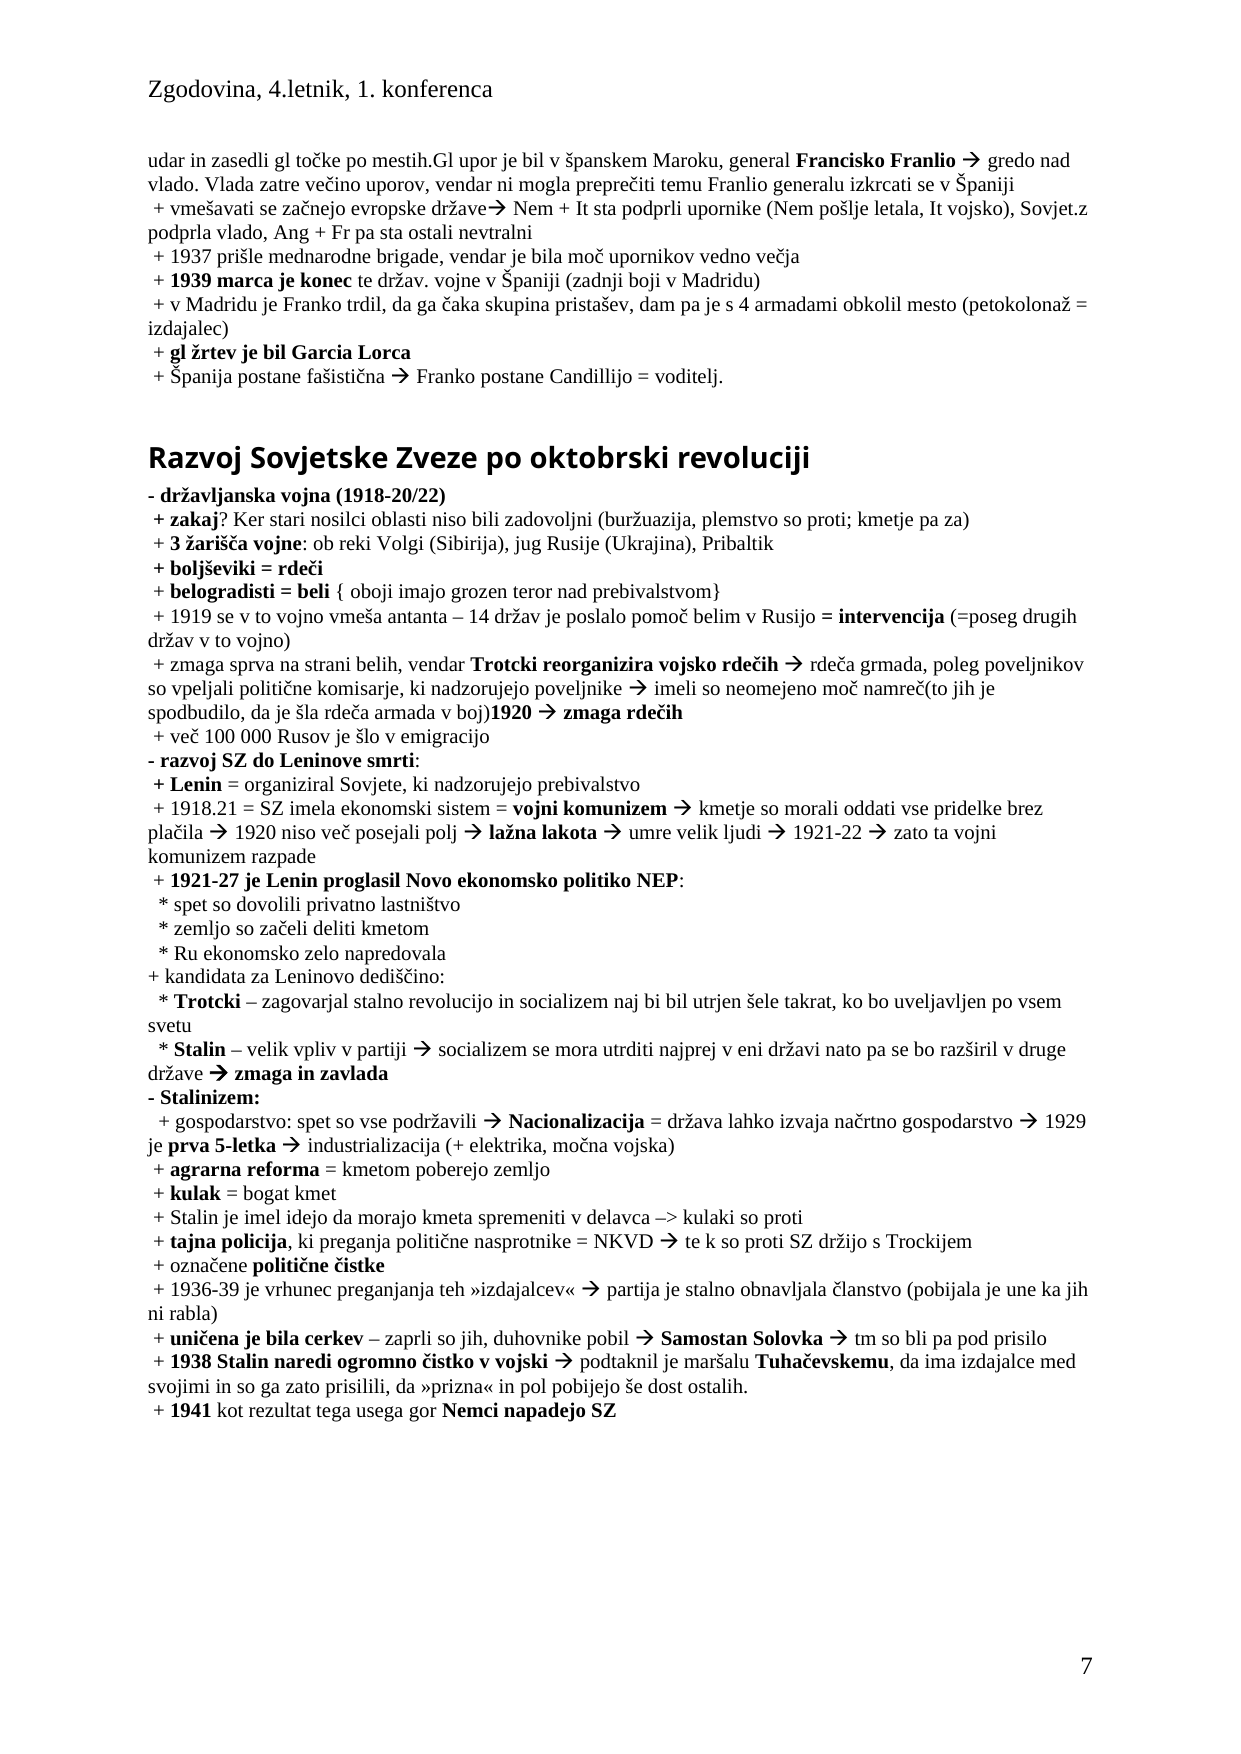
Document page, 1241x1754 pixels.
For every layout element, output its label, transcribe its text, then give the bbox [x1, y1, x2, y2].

subtitle Razvoj Sovjetske Zveze po oktobrski revoluciji [148, 437, 1093, 477]
text + Lenin = organiziral Sovjete, ki nadzorujejo prebivalstvo [148, 772, 1093, 796]
text * Trotcki – zagovarjal stalno revolucijo in socializem naj bi bil utrjen šele takrat, ko bo uveljavljen po vsem svetu [148, 988, 1093, 1037]
text + zmaga sprva na strani belih, vendar Trotcki reorganizira vojsko rdečih  rdeča grmada, poleg poveljnikov so vpeljali politične komisarje, ki nadzorujejo poveljnike  imeli so neomejeno moč namreč(to jih je spodbudilo, da je šla rdeča armada v boj)1920  zmaga rdečih [148, 652, 1093, 724]
text + 1937 prišle mednarodne brigade, vendar je bila moč upornikov vedno večja [148, 244, 1093, 268]
text + agrarna reforma = kmetom poberejo zemljo [148, 1157, 1093, 1181]
text + 1918.21 = SZ imela ekonomski sistem = vojni komunizem  kmetje so morali oddati vse pridelke brez plačila  1920 niso več posejali polj  lažna lakota  umre velik ljudi  1921-22  zato ta vojni komunizem razpade [148, 796, 1093, 868]
text + označene politične čistke [148, 1253, 1093, 1277]
text udar in zasedli gl točke po mestih.Gl upor je bil v španskem Maroku, general Francisko Franlio  gredo nad vlado. Vlada zatre večino uporov, vendar ni mogla preprečiti temu Franlio generalu izkrcati se v Španiji [148, 148, 1093, 196]
text + 1941 kot rezultat tega usega gor Nemci napadejo SZ [148, 1398, 1093, 1422]
text + gospodarstvo: spet so vse podržavili  Nacionalizacija = država lahko izvaja načrtno gospodarstvo  1929 je prva 5-letka  industrializacija (+ elektrika, močna vojska) [148, 1109, 1093, 1157]
text + belogradisti = beli { oboji imajo grozen teror nad prebivalstvom} [148, 579, 1093, 603]
text + zakaj? Ker stari nosilci oblasti niso bili zadovoljni (buržuazija, plemstvo so proti; kmetje pa za) [148, 507, 1093, 531]
text - državljanska vojna (1918-20/22) [148, 483, 1093, 507]
text + Španija postane fašistična  Franko postane Candillijo = voditelj. [148, 364, 1093, 388]
text + vmešavati se začnejo evropske države Nem + It sta podprli upornike (Nem pošlje letala, It vojsko), Sovjet.z podprla vlado, Ang + Fr pa sta ostali nevtralni [148, 196, 1093, 244]
text + gl žrtev je bil Garcia Lorca [148, 340, 1093, 364]
text + kulak = bogat kmet [148, 1181, 1093, 1205]
text + boljševiki = rdeči [148, 555, 1093, 579]
text + 1919 se v to vojno vmeša antanta – 14 držav je poslalo pomoč belim v Rusijo = intervencija (=poseg drugih držav v to vojno) [148, 603, 1093, 652]
text + 1939 marca je konec te držav. vojne v Španiji (zadnji boji v Madridu) [148, 268, 1093, 292]
text + 1936-39 je vrhunec preganjanja teh »izdajalcev«  partija je stalno obnavljala članstvo (pobijala je une ka jih ni rabla) [148, 1277, 1093, 1325]
text + 1938 Stalin naredi ogromno čistko v vojski  podtaknil je maršalu Tuhačevskemu, da ima izdajalce med svojimi in so ga zato prisilili, da »prizna« in pol pobijejo še dost ostalih. [148, 1349, 1093, 1398]
text * Ru ekonomsko zelo napredovala [148, 940, 1093, 964]
text * Stalin – velik vpliv v partiji  socializem se mora utrditi najprej v eni državi nato pa se bo razširil v druge države  zmaga in zavlada [148, 1037, 1093, 1085]
text + Stalin je imel idejo da morajo kmeta spremeniti v delavca –> kulaki so proti [148, 1205, 1093, 1229]
text + uničena je bila cerkev – zaprli so jih, duhovnike pobil  Samostan Solovka  tm so bli pa pod prisilo [148, 1325, 1093, 1349]
text + tajna policija, ki preganja politične nasprotnike = NKVD  te k so proti SZ držijo s Trockijem [148, 1229, 1093, 1253]
text * spet so dovolili privatno lastništvo [148, 892, 1093, 916]
text + kandidata za Leninovo dediščino: [148, 964, 1093, 988]
text * zemljo so začeli deliti kmetom [148, 916, 1093, 940]
text - Stalinizem: [148, 1085, 1093, 1109]
text + več 100 000 Rusov je šlo v emigracijo [148, 724, 1093, 748]
text + v Madridu je Franko trdil, da ga čaka skupina pristašev, dam pa je s 4 armadami obkolil mesto (petokolonaž = izdajalec) [148, 292, 1093, 340]
text + 1921-27 je Lenin proglasil Novo ekonomsko politiko NEP: [148, 868, 1093, 892]
text + 3 žarišča vojne: ob reki Volgi (Sibirija), jug Rusije (Ukrajina), Pribaltik [148, 531, 1093, 555]
text - razvoj SZ do Leninove smrti: [148, 748, 1093, 772]
